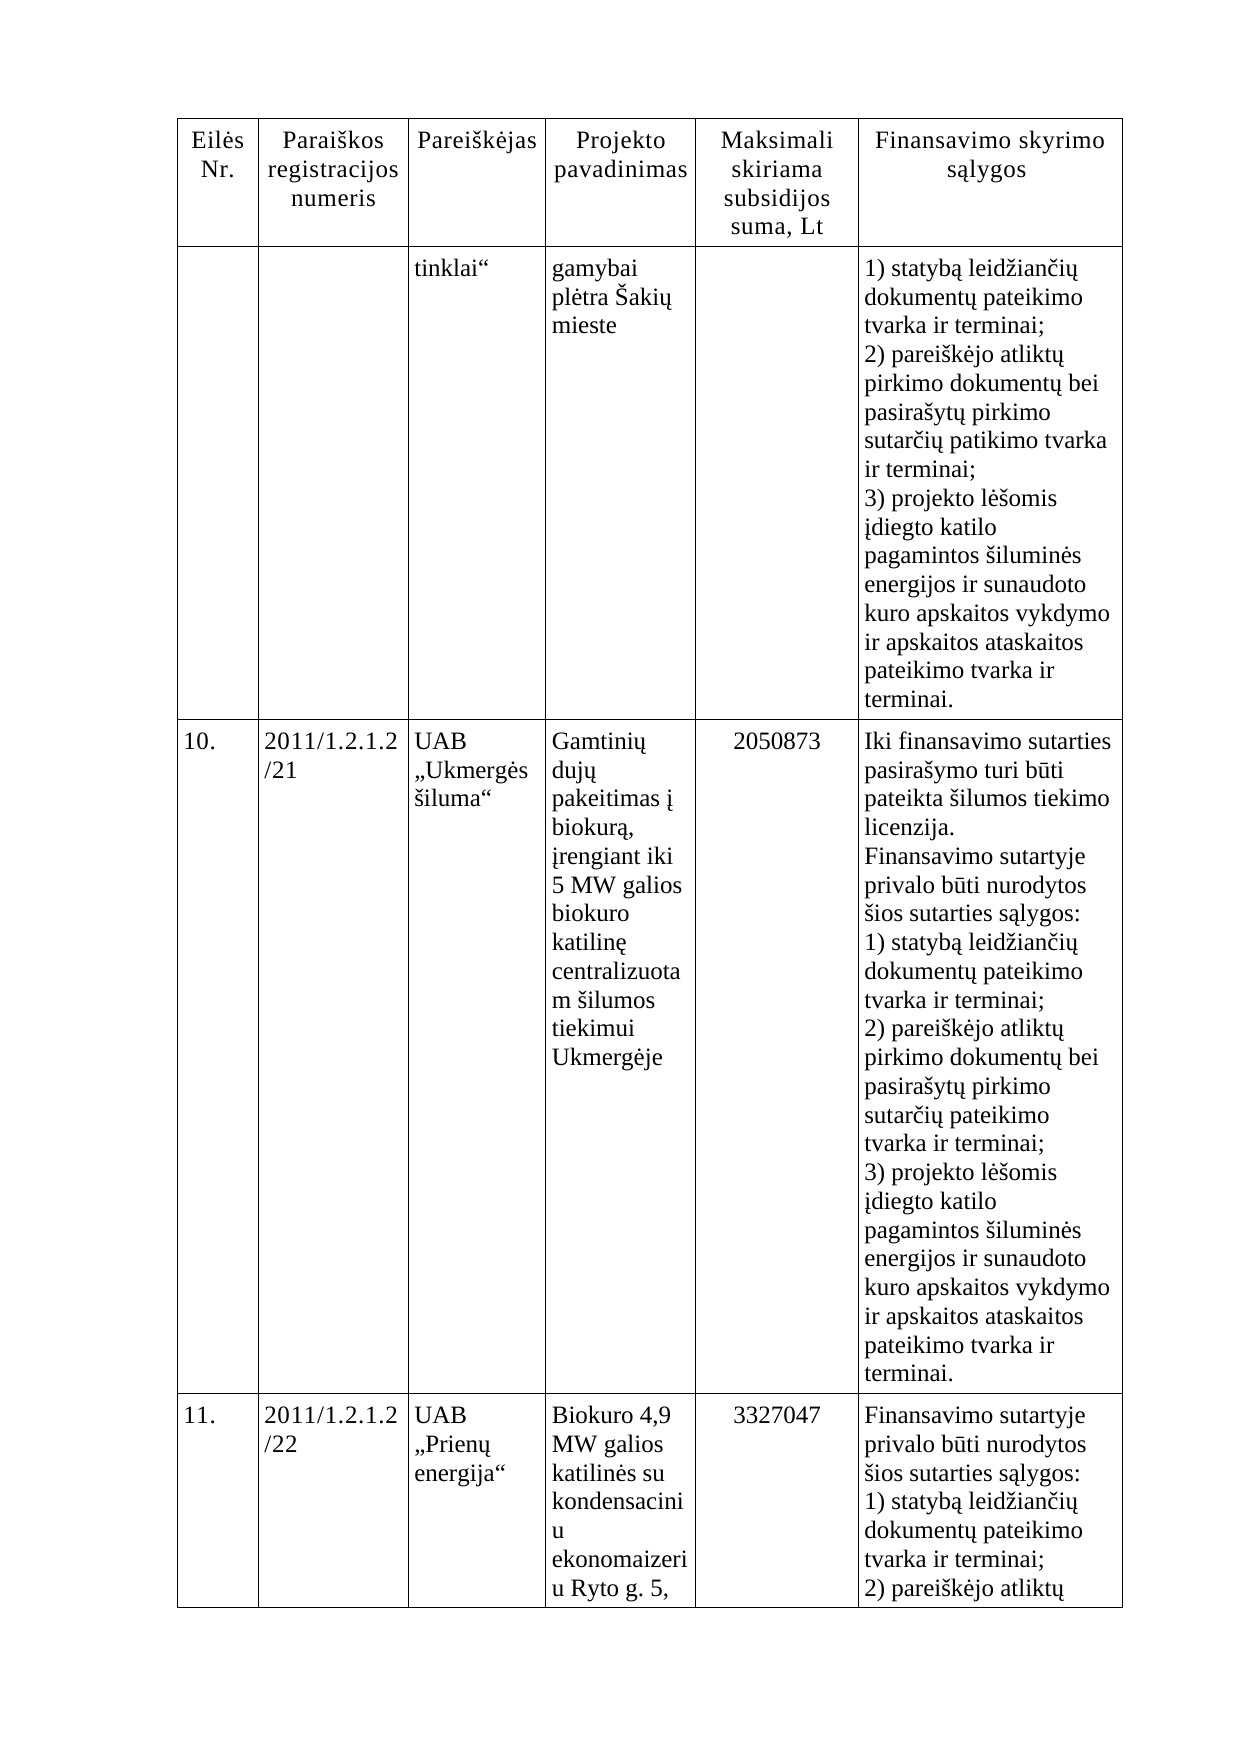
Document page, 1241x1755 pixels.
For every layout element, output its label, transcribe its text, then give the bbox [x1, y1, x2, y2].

table_header Maksimali skiriama subsidijos suma, Lt [696, 119, 858, 246]
table_cell UAB „Ukmergės šiluma“ [409, 720, 545, 1393]
table_cell Biokuro 4,9 MW galios katilinės su kondensaciniu ekonomaizeriu Ryto g. 5, [546, 1394, 695, 1607]
table_cell 2011/1.2.1.2/22 [259, 1394, 408, 1607]
table_cell 10. [178, 720, 258, 1393]
table_cell [178, 247, 258, 719]
table_header Finansavimo skyrimo sąlygos [859, 119, 1122, 246]
table_header Projekto pavadinimas [546, 119, 695, 246]
table_header Pareiškėjas [409, 119, 545, 246]
table_cell [696, 247, 858, 719]
table_cell 3327047 [696, 1394, 858, 1607]
table_cell Iki finansavimo sutarties pasirašymo turi būti pateikta šilumos tiekimo licenzija. Finansavimo sutartyje privalo būti nurodytos šios sutarties sąlygos: 1) statybą leidžiančių dokumentų pateikimo tvarka ir terminai; 2) pareiškėjo atliktų pirkimo dokumentų bei pasirašytų pirkimo sutarčių pateikimo tvarka ir terminai; 3) projekto lėšomis įdiegto katilo pagamintos šiluminės energijos ir sunaudoto kuro apskaitos vykdymo ir apskaitos ataskaitos pateikimo tvarka ir terminai. [859, 720, 1122, 1393]
table_cell 11. [178, 1394, 258, 1607]
table_cell UAB „Prienų energija“ [409, 1394, 545, 1607]
table_header Eilės Nr. [178, 119, 258, 246]
table_cell Finansavimo sutartyje privalo būti nurodytos šios sutarties sąlygos: 1) statybą leidžiančių dokumentų pateikimo tvarka ir terminai; 2) pareiškėjo atliktų [859, 1394, 1122, 1607]
table_cell 1) statybą leidžiančių dokumentų pateikimo tvarka ir terminai; 2) pareiškėjo atliktų pirkimo dokumentų bei pasirašytų pirkimo sutarčių patikimo tvarka ir terminai; 3) projekto lėšomis įdiegto katilo pagamintos šiluminės energijos ir sunaudoto kuro apskaitos vykdymo ir apskaitos ataskaitos pateikimo tvarka ir terminai. [859, 247, 1122, 719]
table_cell tinklai“ [409, 247, 545, 719]
table_cell gamybai plėtra Šakių mieste [546, 247, 695, 719]
table_cell Gamtinių dujų pakeitimas į biokurą, įrengiant iki 5 MW galios biokuro katilinę centralizuotam šilumos tiekimui Ukmergėje [546, 720, 695, 1393]
table_header Paraiškos registracijos numeris [259, 119, 408, 246]
table_cell 2011/1.2.1.2/21 [259, 720, 408, 1393]
table_cell 2050873 [696, 720, 858, 1393]
table_cell [259, 247, 408, 719]
